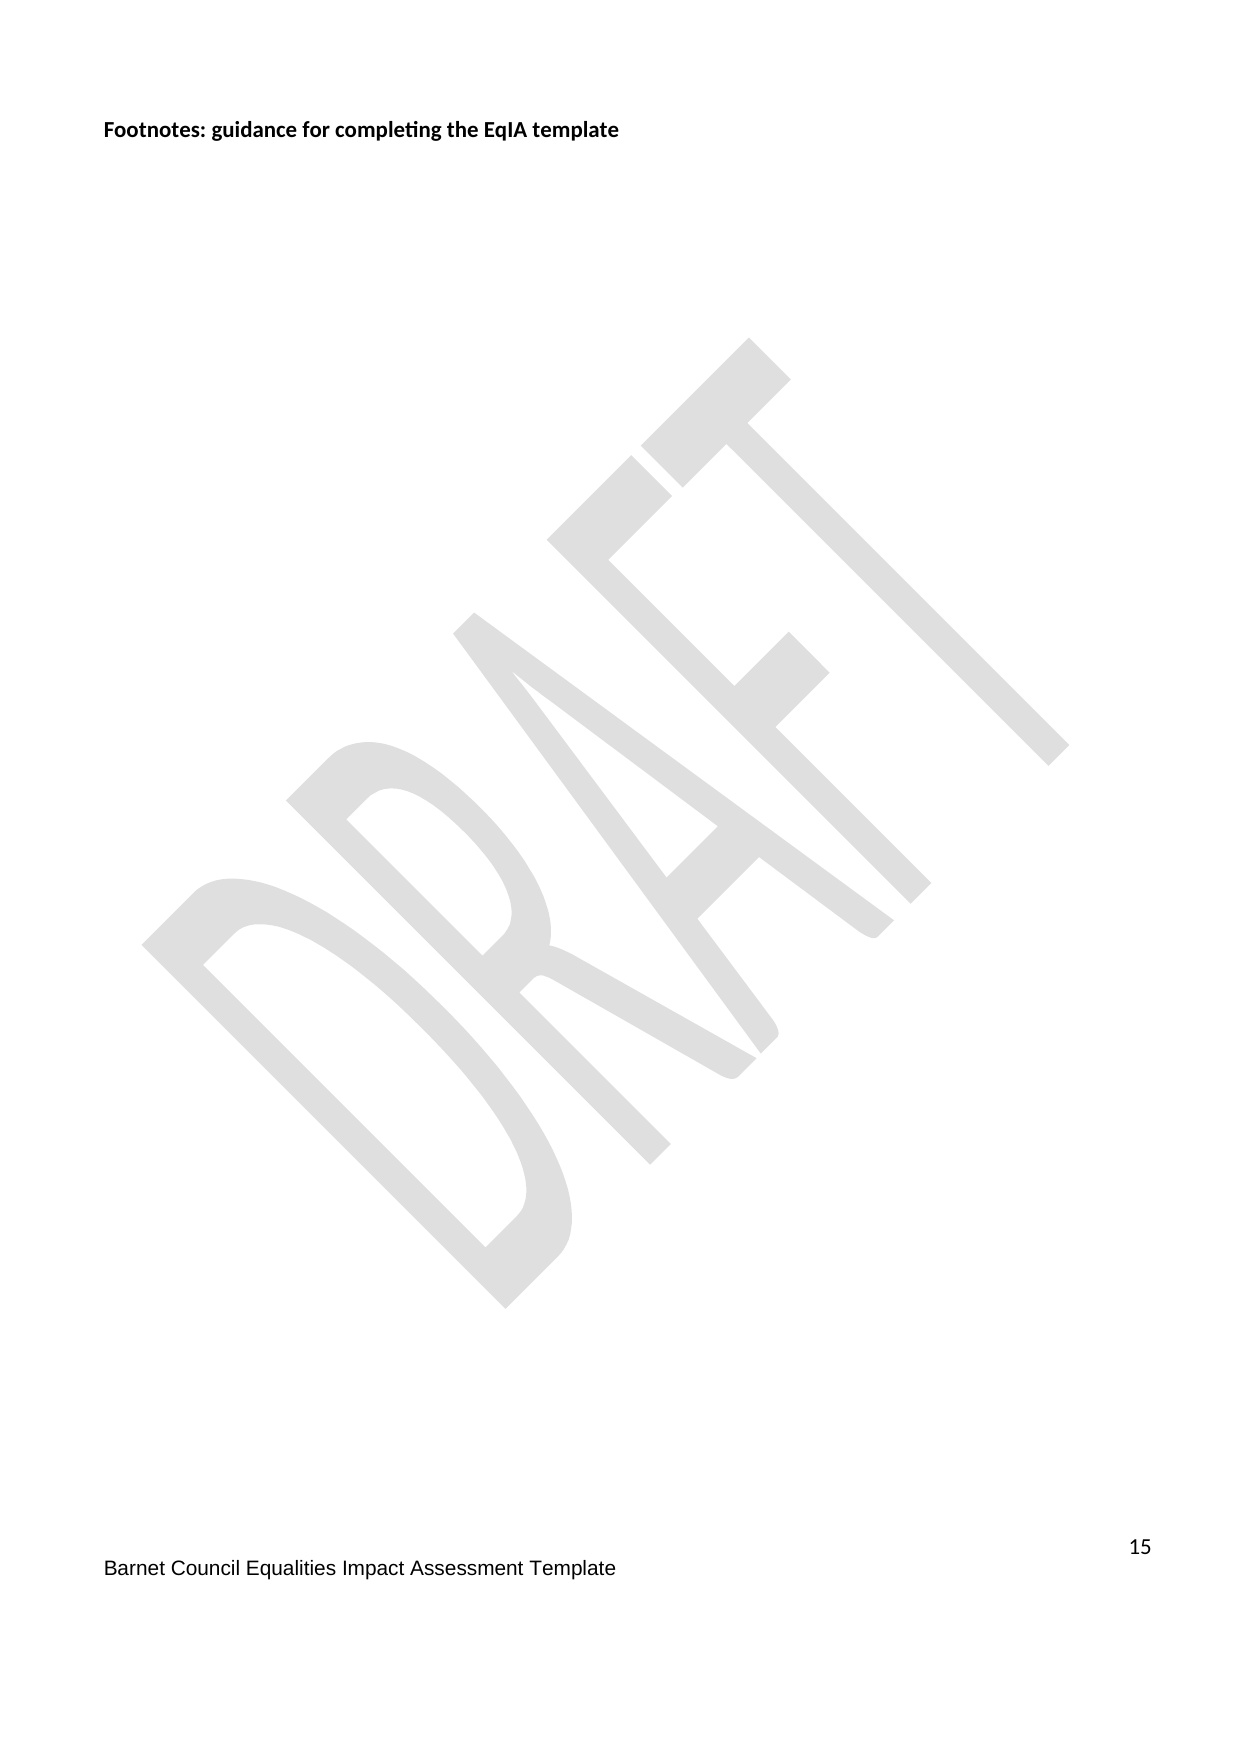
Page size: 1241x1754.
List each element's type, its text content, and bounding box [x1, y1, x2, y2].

text Footnotes: guidance for completing the EqIA template [103, 115, 1152, 143]
